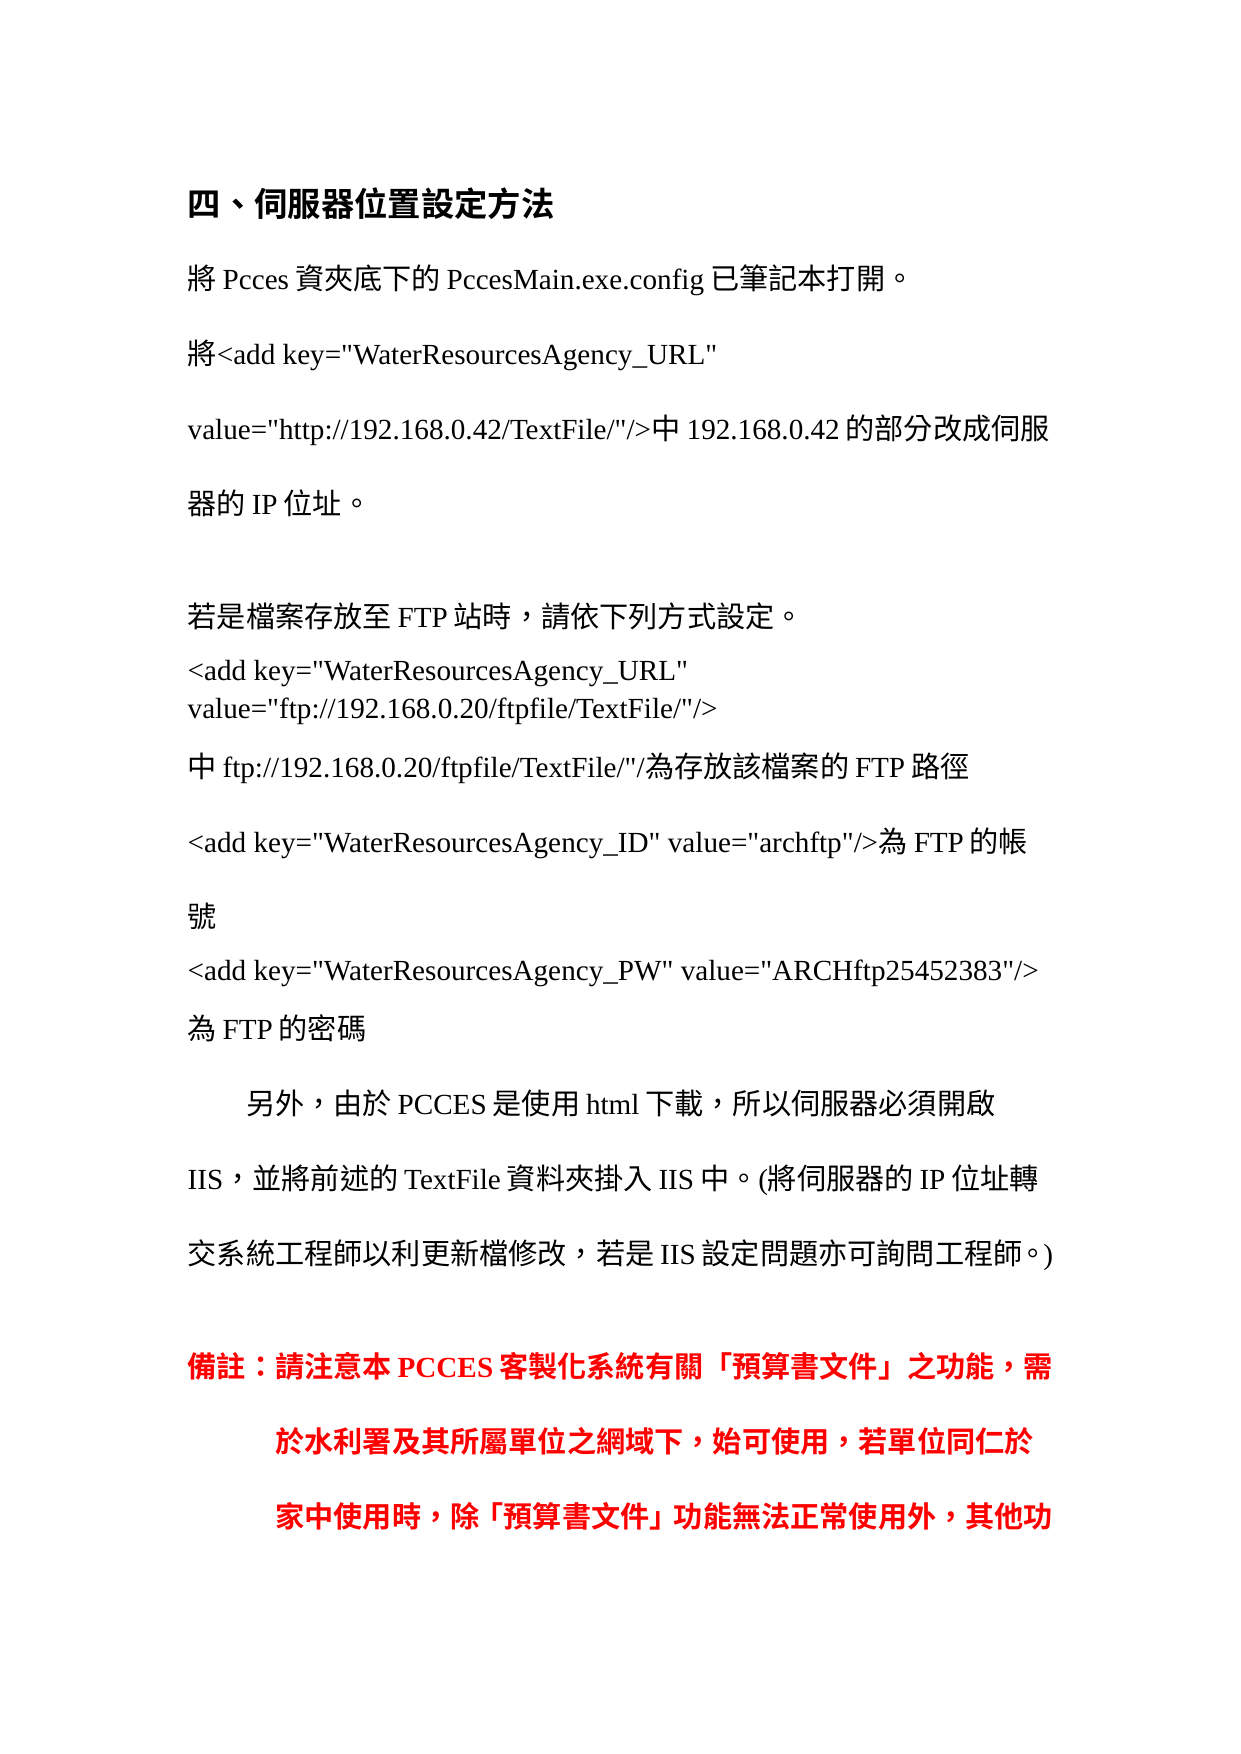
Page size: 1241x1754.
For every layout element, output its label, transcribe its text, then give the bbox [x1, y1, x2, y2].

text <add key="WaterResourcesAgency_URL" value="ftp://192.168.0.20/ftpfile/TextFile/"/> 中ftp://192.168.0.20/ftpfile/TextFile/"/為存放該檔案的FTP路徑 [187, 652, 1053, 802]
text 將Pcces資夾底下的PccesMain.exe.config已筆記本打開。 [187, 239, 1053, 314]
text <add key="WaterResourcesAgency_ID" value="archftp"/>為FTP的帳號 [187, 802, 1053, 952]
text 四、伺服器位置設定方法 [187, 164, 1053, 239]
text 若是檔案存放至FTP站時，請依下列方式設定。 [187, 577, 1053, 652]
text 備註：請注意本PCCES客製化系統有關「預算書文件」之功能，需於水利署及其所屬單位之網域下，始可使用，若單位同仁於家中使用時，除「預算書文件」功能無法正常使用外，其他功 [187, 1327, 1053, 1552]
text 將<add key="WaterResourcesAgency_URL" value="http://192.168.0.42/TextFile/"/>中192.168.0.42的部分改成伺服器的IP位址。 [187, 314, 1053, 539]
text <add key="WaterResourcesAgency_PW" value="ARCHftp25452383"/>為FTP的密碼 [187, 952, 1053, 1064]
text 另外，由於PCCES是使用html下載，所以伺服器必須開啟IIS，並將前述的TextFile資料夾掛入IIS中。(將伺服器的IP位址轉交系統工程師以利更新檔修改，若是IIS設定問題亦可詢問工程師。) [187, 1064, 1053, 1289]
